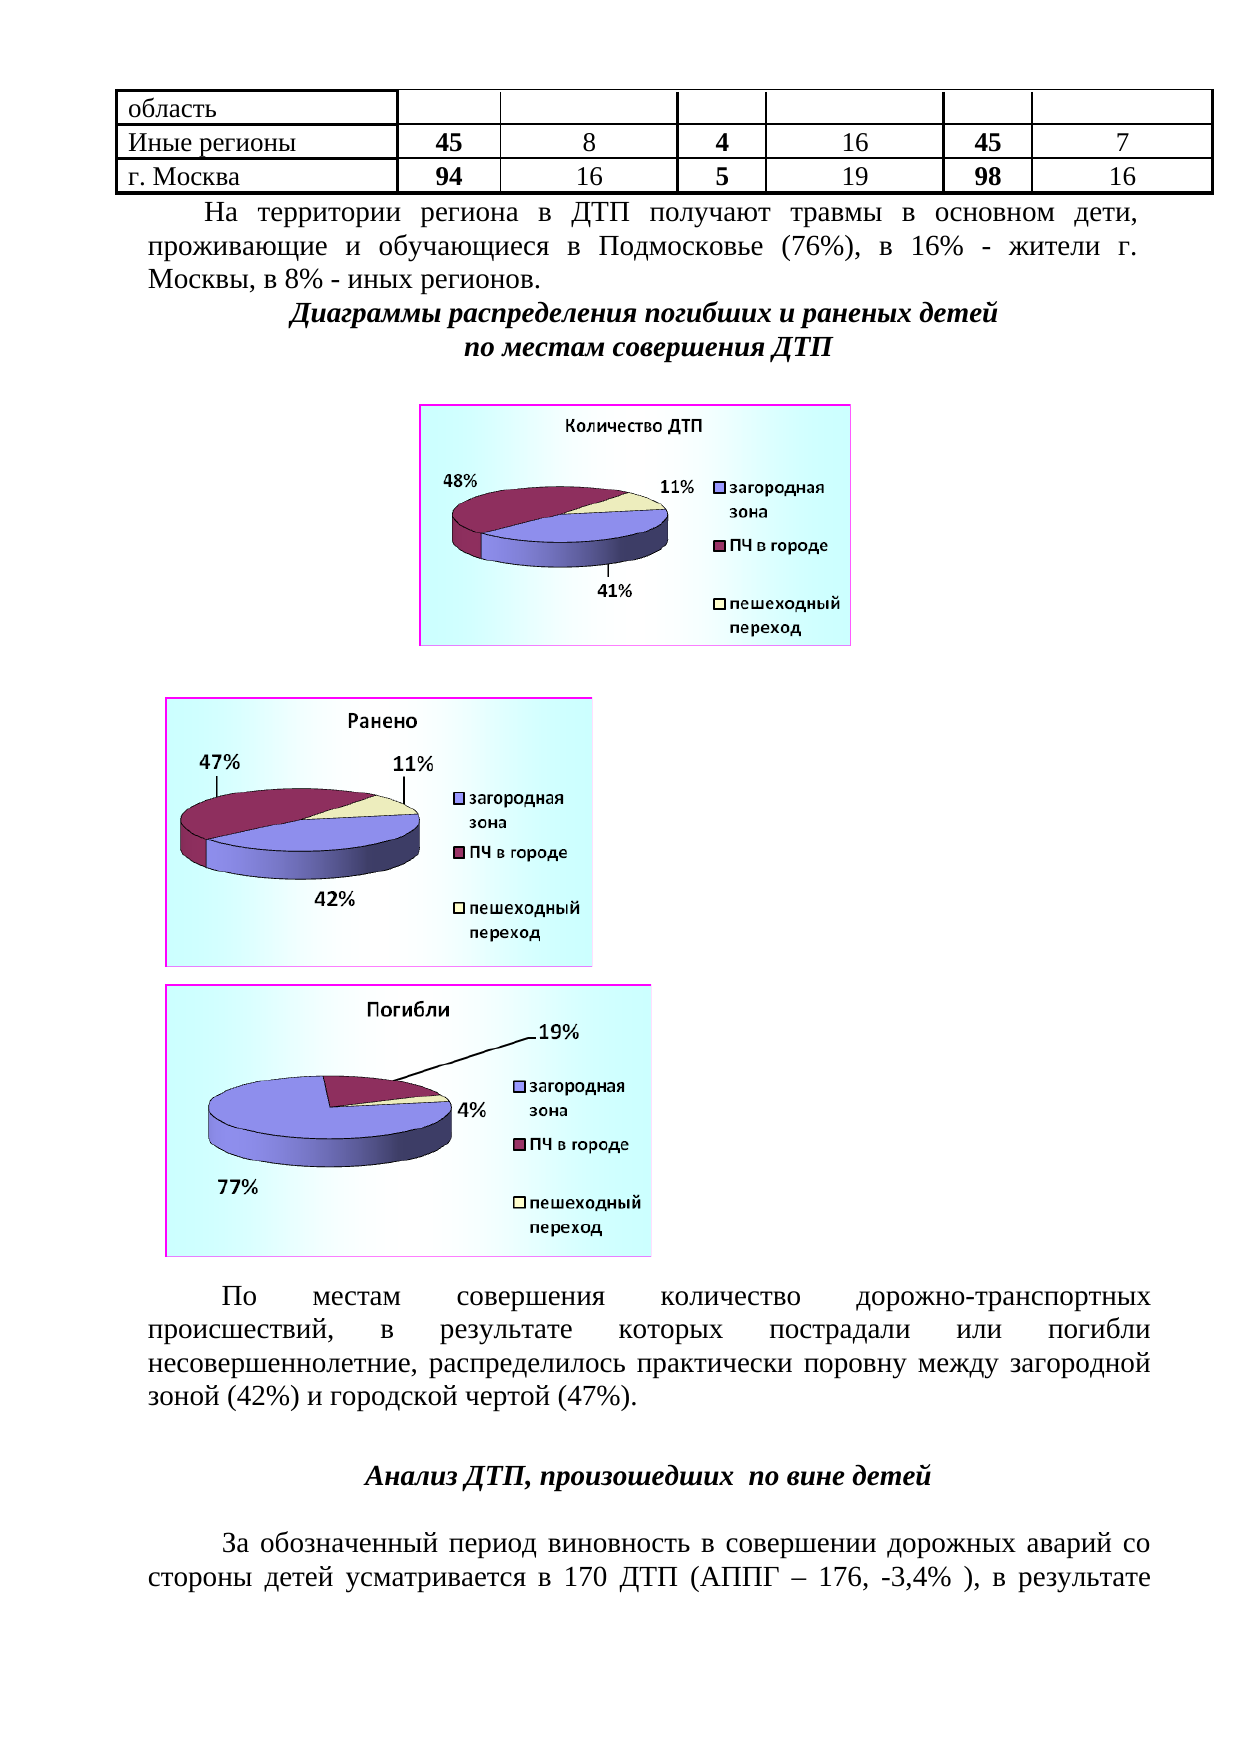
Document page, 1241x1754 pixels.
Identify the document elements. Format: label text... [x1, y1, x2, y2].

text По местам совершения количество дорожно-транспортных происшествий, в результате которых пострадали или погибли несовершеннолетние, распределилось практически поровну между загородной зоной (42%) и городской чертой (47%). [148, 1278, 1152, 1412]
table_cell 16 [767, 125, 942, 157]
table_cell 98 [945, 159, 1031, 191]
table_cell область [118, 92, 396, 123]
text На территории региона в ДТП получают травмы в основном дети, проживающие и обучающиеся в Подмосковье (76%), в 16% - жители г. Москвы, в 8% - иных регионов. [148, 195, 1139, 295]
table_cell 16 [501, 159, 676, 191]
table_cell Иные регионы [118, 126, 396, 157]
table_cell [501, 90, 678, 123]
table_cell [1032, 90, 1211, 123]
table_cell г. Москва [118, 160, 396, 191]
table_cell [944, 90, 1032, 123]
table_cell [766, 90, 943, 123]
table_cell 19 [767, 159, 942, 191]
table_cell 94 [399, 159, 500, 191]
text Диаграммы распределения погибших и раненых детей [148, 295, 1152, 329]
table_cell 7 [1033, 125, 1211, 157]
table_cell [678, 90, 766, 123]
table_cell 16 [1033, 159, 1211, 191]
text За обозначенный период виновность в совершении дорожных аварий со стороны детей усматривается в 170 ДТП (АППГ – 176, -3,4% ), в результате [148, 1525, 1152, 1592]
text по местам совершения ДТП [148, 329, 1152, 362]
table_cell 5 [679, 159, 765, 191]
table_cell 4 [679, 125, 765, 157]
table_cell 45 [399, 125, 500, 157]
text Анализ ДТП, произошедших по вине детей [148, 1458, 1152, 1492]
table_cell 45 [945, 125, 1031, 157]
table_cell [399, 90, 501, 123]
table_cell 8 [501, 125, 676, 157]
